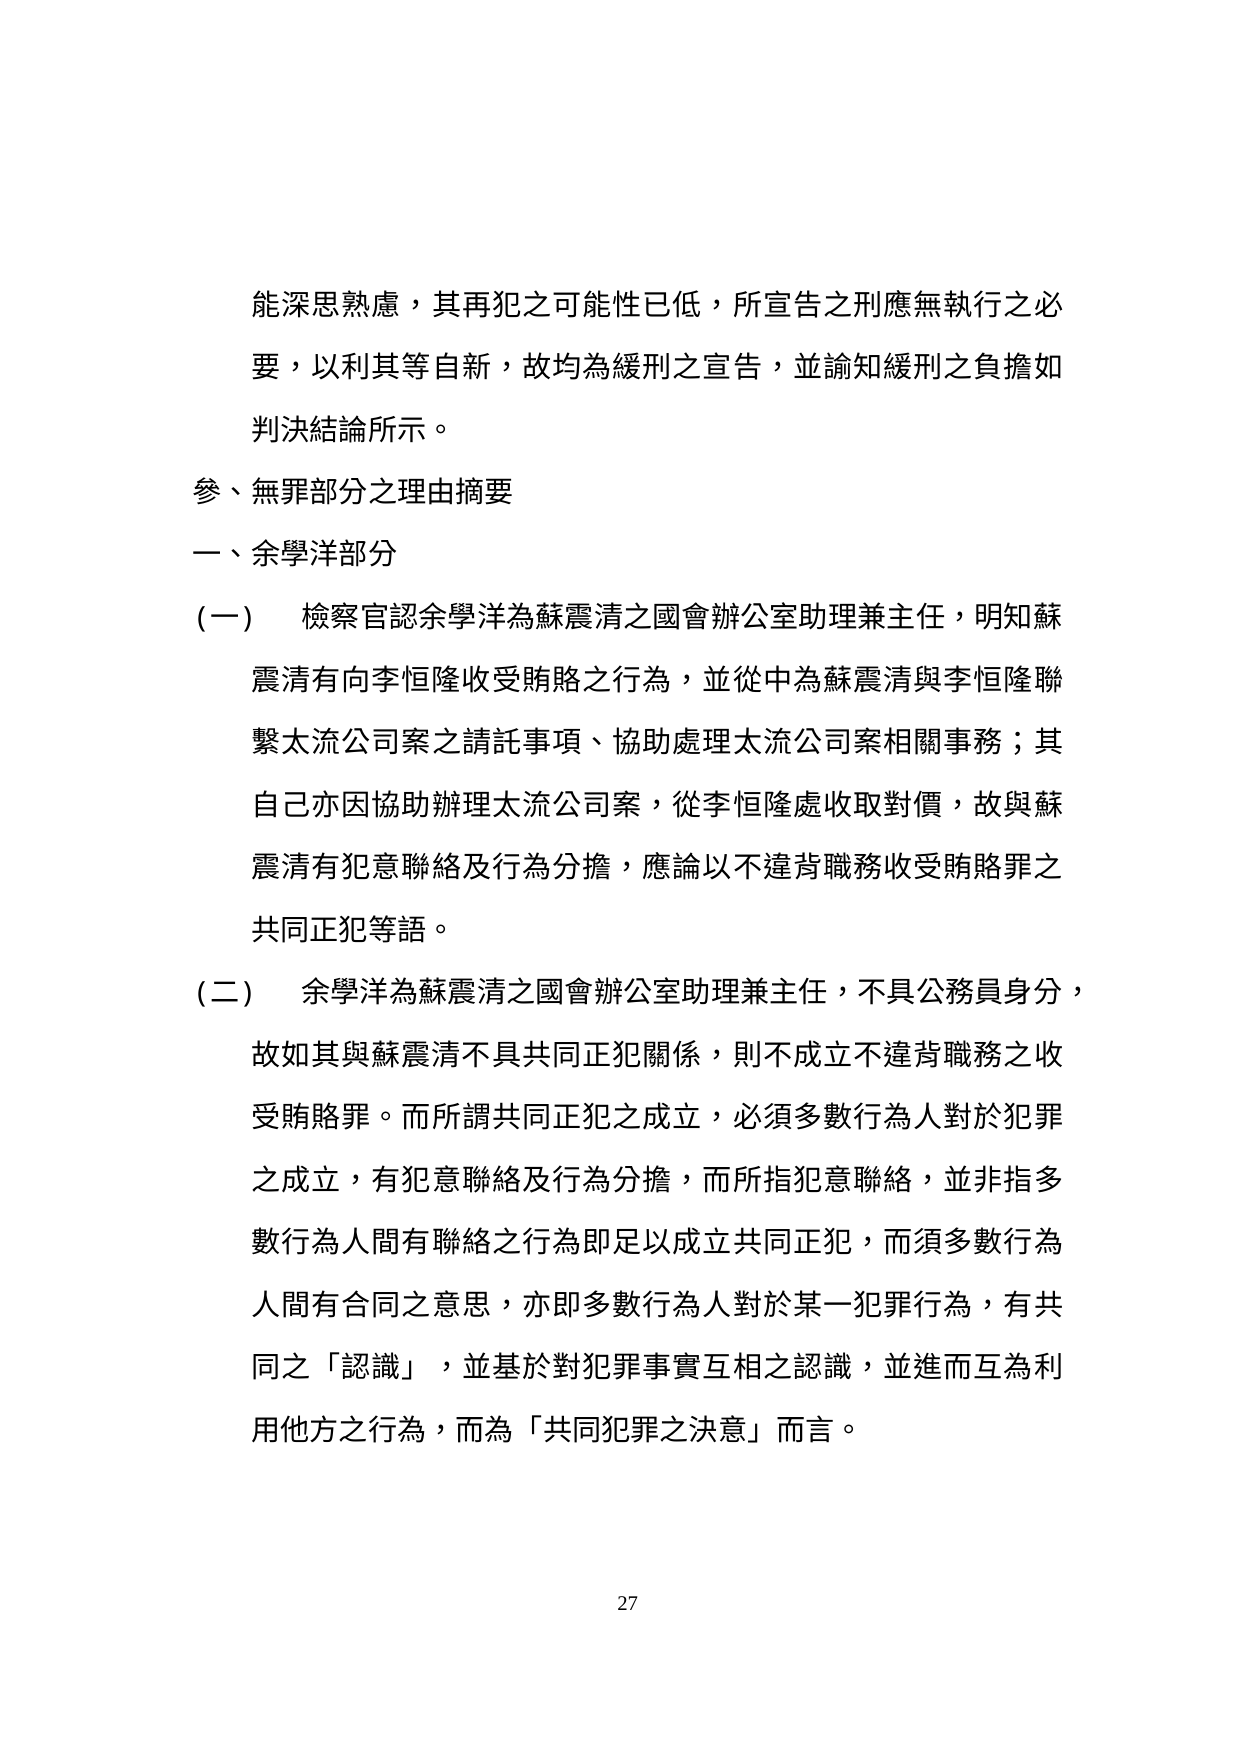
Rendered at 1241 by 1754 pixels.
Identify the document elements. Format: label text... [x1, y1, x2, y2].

text 一、 余學洋部分 [192, 511, 1063, 573]
text (一) 檢察官認余學洋為蘇震清之國會辦公室助理兼主任，明知蘇震清有向李恒隆收受賄賂之行為，並從中為蘇震清與李恒隆聯繫太流公司案之請託事項、協助處理太流公司案相關事務；其自己亦因協助辦理太流公司案，從李恒隆處收取對價，故與蘇震清有犯意聯絡及行為分擔，應論以不違背職務收受賄賂罪之共同正犯等語。 [192, 573, 1063, 948]
text 能深思熟慮，其再犯之可能性已低，所宣告之刑應無執行之必要，以利其等自新，故均為緩刑之宣告，並諭知緩刑之負擔如判決結論所示。 [192, 261, 1063, 448]
text (二) 余學洋為蘇震清之國會辦公室助理兼主任，不具公務員身分，故如其與蘇震清不具共同正犯關係，則不成立不違背職務之收受賄賂罪。而所謂共同正犯之成立，必須多數行為人對於犯罪之成立，有犯意聯絡及行為分擔，而所指犯意聯絡，並非指多數行為人間有聯絡之行為即足以成立共同正犯，而須多數行為人間有合同之意思，亦即多數行為人對於某一犯罪行為，有共同之「認識」，並基於對犯罪事實互相之認識，並進而互為利用他方之行為，而為「共同犯罪之決意」而言。 [192, 948, 1063, 1448]
text 參、 無罪部分之理由摘要 [192, 448, 1063, 511]
